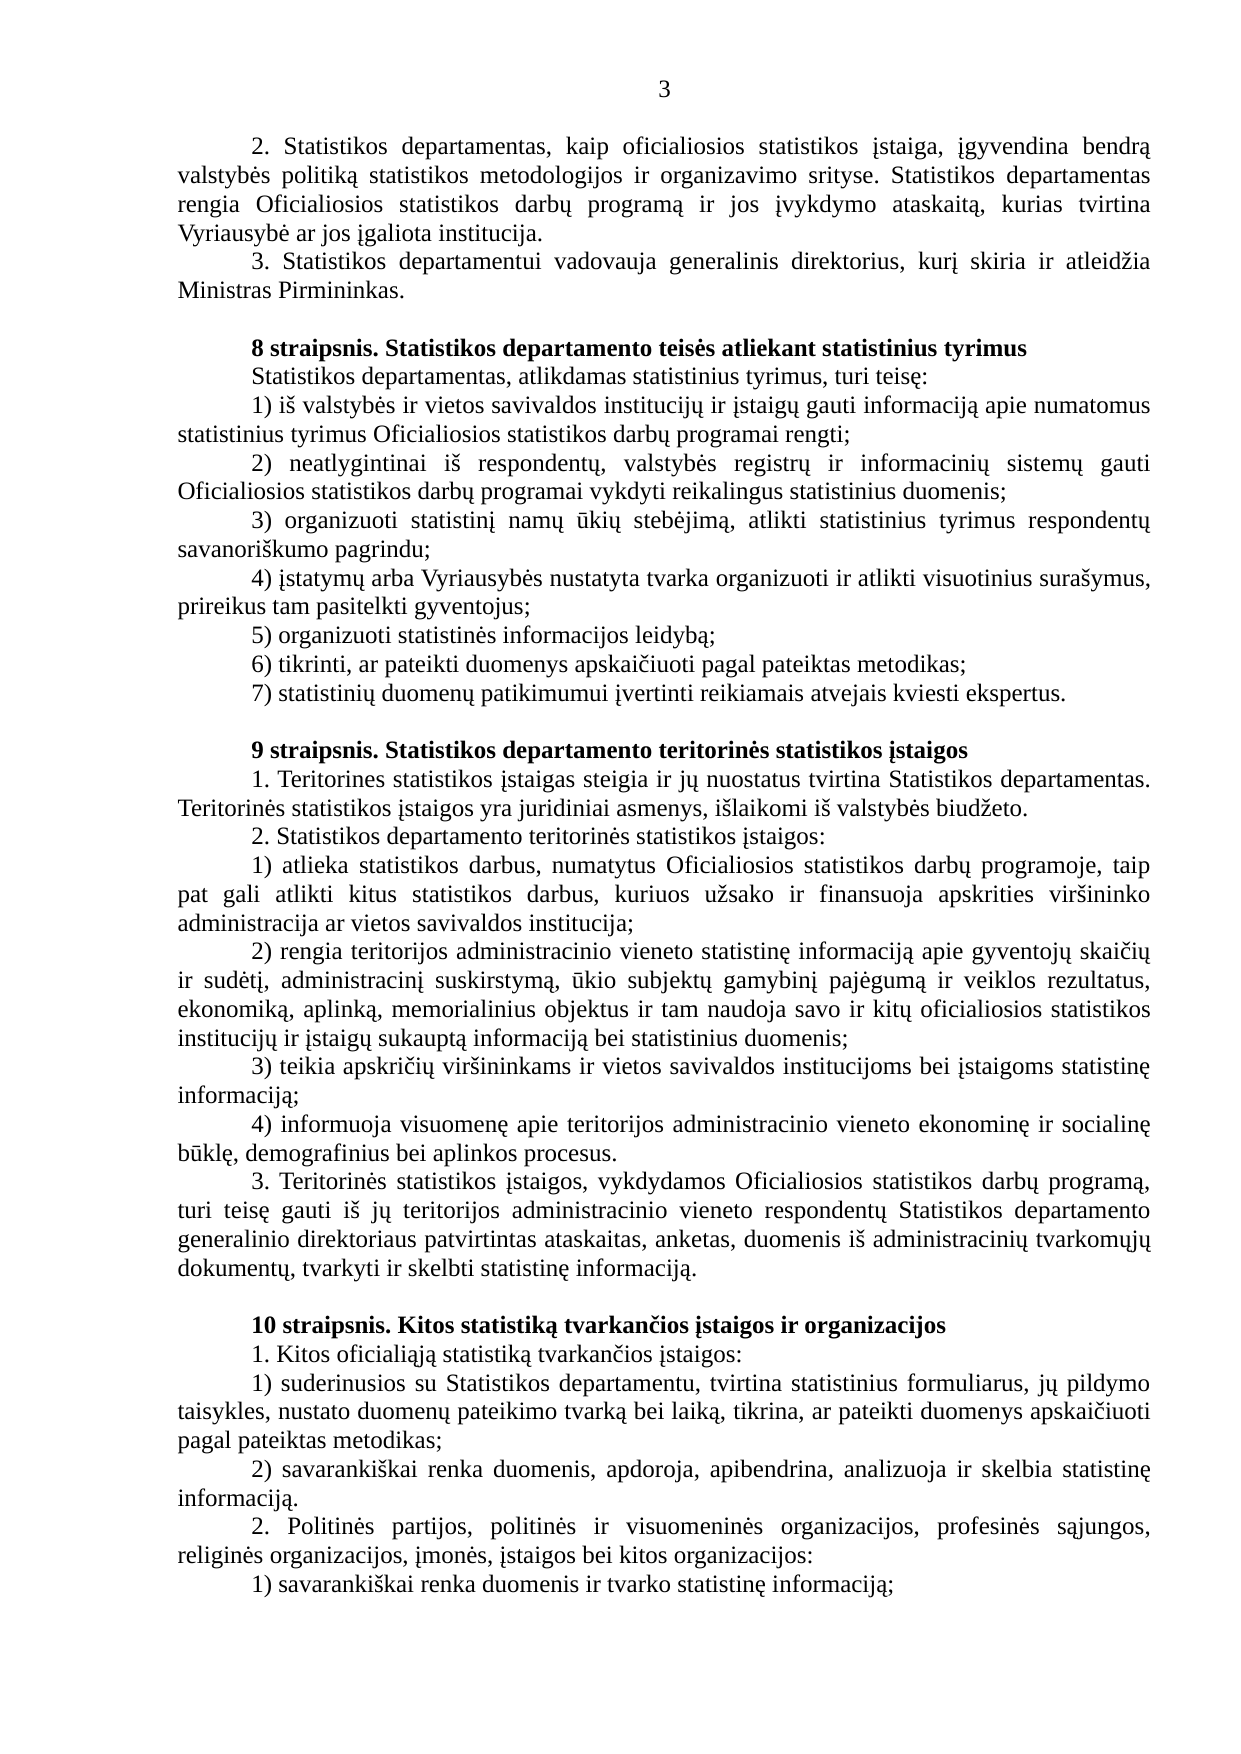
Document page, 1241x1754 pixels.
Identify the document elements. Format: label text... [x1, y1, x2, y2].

text 3) teikia apskričių viršininkams ir vietos savivaldos institucijoms bei įstaigoms statistinę informaciją; [177, 1051, 1152, 1109]
text 4) įstatymų arba Vyriausybės nustatyta tvarka organizuoti ir atlikti visuotinius surašymus, prireikus tam pasitelkti gyventojus; [177, 563, 1152, 620]
text 1) iš valstybės ir vietos savivaldos institucijų ir įstaigų gauti informaciją apie numatomus statistinius tyrimus Oficialiosios statistikos darbų programai rengti; [177, 390, 1152, 448]
text 1) atlieka statistikos darbus, numatytus Oficialiosios statistikos darbų programoje, taip pat gali atlikti kitus statistikos darbus, kuriuos užsako ir finansuoja apskrities viršininko administracija ar vietos savivaldos institucija; [177, 850, 1152, 936]
text 6) tikrinti, ar pateikti duomenys apskaičiuoti pagal pateiktas metodikas; [177, 649, 1152, 678]
text 10 straipsnis. Kitos statistiką tvarkančios įstaigos ir organizacijos [177, 1310, 1152, 1339]
text 2) rengia teritorijos administracinio vieneto statistinę informaciją apie gyventojų skaičių ir sudėtį, administracinį suskirstymą, ūkio subjektų gamybinį pajėgumą ir veiklos rezultatus, ekonomiką, aplinką, memorialinius objektus ir tam naudoja savo ir kitų oficialiosios statistikos institucijų ir įstaigų sukauptą informaciją bei statistinius duomenis; [177, 936, 1152, 1051]
text 3. Statistikos departamentui vadovauja generalinis direktorius, kurį skiria ir atleidžia Ministras Pirmininkas. [177, 246, 1152, 304]
text 2. Statistikos departamentas, kaip oficialiosios statistikos įstaiga, įgyvendina bendrą valstybės politiką statistikos metodologijos ir organizavimo srityse. Statistikos departamentas rengia Oficialiosios statistikos darbų programą ir jos įvykdymo ataskaitą, kurias tvirtina Vyriausybė ar jos įgaliota institucija. [177, 131, 1152, 246]
text 1. Teritorines statistikos įstaigas steigia ir jų nuostatus tvirtina Statistikos departamentas. Teritorinės statistikos įstaigos yra juridiniai asmenys, išlaikomi iš valstybės biudžeto. [177, 764, 1152, 821]
text 5) organizuoti statistinės informacijos leidybą; [177, 620, 1152, 649]
text 8 straipsnis. Statistikos departamento teisės atliekant statistinius tyrimus [177, 333, 1152, 361]
text 1) savarankiškai renka duomenis ir tvarko statistinę informaciją; [177, 1569, 1152, 1598]
text 2) savarankiškai renka duomenis, apdoroja, apibendrina, analizuoja ir skelbia statistinę informaciją. [177, 1454, 1152, 1511]
text 3. Teritorinės statistikos įstaigos, vykdydamos Oficialiosios statistikos darbų programą, turi teisę gauti iš jų teritorijos administracinio vieneto respondentų Statistikos departamento generalinio direktoriaus patvirtintas ataskaitas, anketas, duomenis iš administracinių tvarkomųjų dokumentų, tvarkyti ir skelbti statistinę informaciją. [177, 1166, 1152, 1281]
text 4) informuoja visuomenę apie teritorijos administracinio vieneto ekonominę ir socialinę būklę, demografinius bei aplinkos procesus. [177, 1109, 1152, 1166]
text 2. Statistikos departamento teritorinės statistikos įstaigos: [177, 821, 1152, 850]
text 3) organizuoti statistinį namų ūkių stebėjimą, atlikti statistinius tyrimus respondentų savanoriškumo pagrindu; [177, 505, 1152, 563]
text 2) neatlygintinai iš respondentų, valstybės registrų ir informacinių sistemų gauti Oficialiosios statistikos darbų programai vykdyti reikalingus statistinius duomenis; [177, 448, 1152, 505]
text 9 straipsnis. Statistikos departamento teritorinės statistikos įstaigos [177, 735, 1152, 764]
text 1) suderinusios su Statistikos departamentu, tvirtina statistinius formuliarus, jų pildymo taisykles, nustato duomenų pateikimo tvarką bei laiką, tikrina, ar pateikti duomenys apskaičiuoti pagal pateiktas metodikas; [177, 1368, 1152, 1454]
text Statistikos departamentas, atlikdamas statistinius tyrimus, turi teisę: [177, 361, 1152, 390]
text 2. Politinės partijos, politinės ir visuomeninės organizacijos, profesinės sąjungos, religinės organizacijos, įmonės, įstaigos bei kitos organizacijos: [177, 1511, 1152, 1569]
text 7) statistinių duomenų patikimumui įvertinti reikiamais atvejais kviesti ekspertus. [177, 678, 1152, 706]
text 1. Kitos oficialiąją statistiką tvarkančios įstaigos: [177, 1339, 1152, 1368]
